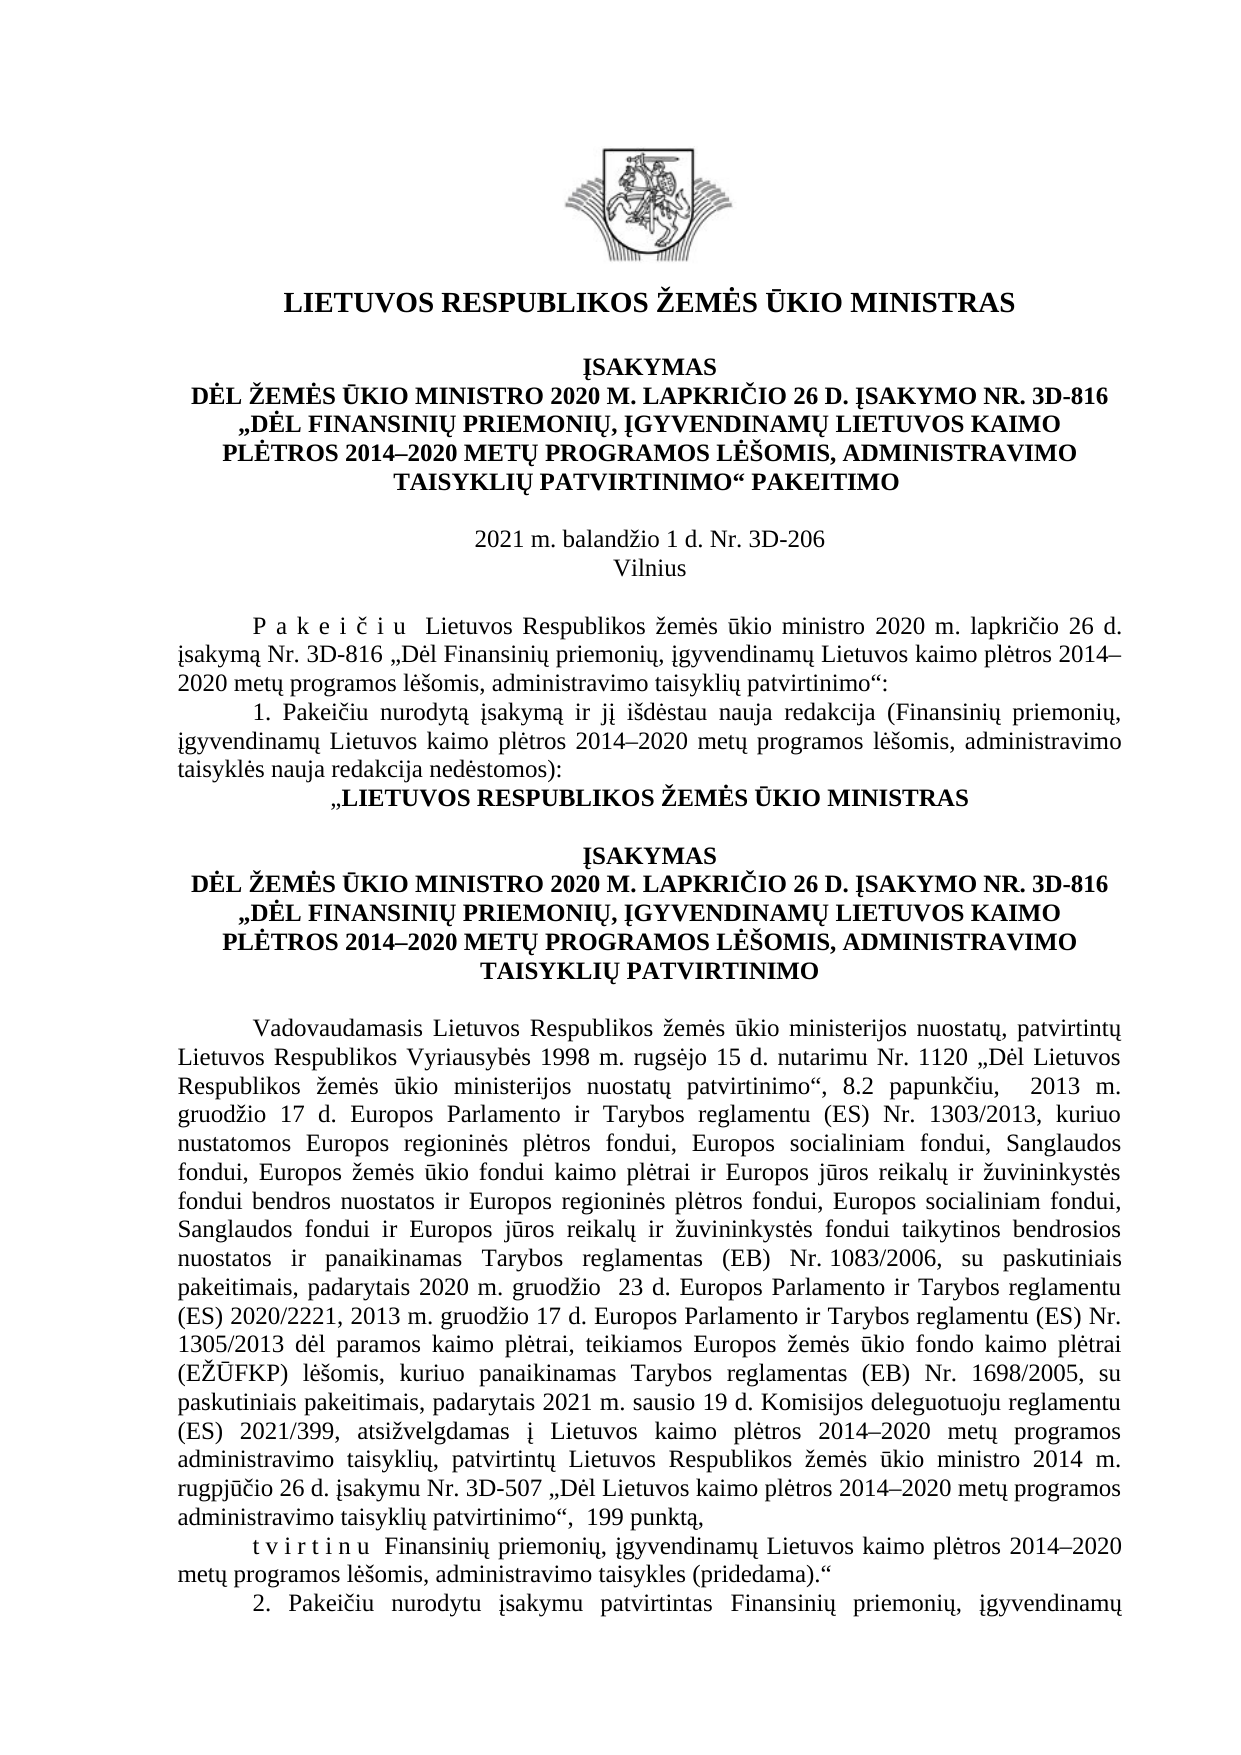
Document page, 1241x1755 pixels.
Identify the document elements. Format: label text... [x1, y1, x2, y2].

text 2021 m. balandžio 1 d. Nr. 3D-206 [177, 524, 1122, 553]
text DĖL ŽEMĖS ŪKIO MINISTRO 2020 M. LAPKRIČIO 26 D. ĮSAKYMO nR. 3d-816 „DĖL Finansinių priemonių, įgyvendinamų Lietuvos kaimo plėtros 2014–2020 metų programos lėšomis, administravimo taisyklių PATVIRTINIMO [177, 869, 1122, 984]
text 1. Pakeičiu nurodytą įsakymą ir jį išdėstau nauja redakcija (Finansinių priemonių, įgyvendinamų Lietuvos kaimo plėtros 2014–2020 metų programos lėšomis, administravimo taisyklės nauja redakcija nedėstomos): [177, 697, 1122, 783]
text tvirtinu Finansinių priemonių, įgyvendinamų Lietuvos kaimo plėtros 2014–2020 metų programos lėšomis, administravimo taisykles (pridedama).“ [177, 1531, 1122, 1588]
text ĮSAKYMAS [177, 841, 1122, 869]
text LIETUVOS RESPUBLIKOS ŽEMĖS ŪKIO MINISTRAS [177, 285, 1122, 318]
text 2. Pakeičiu nurodytu įsakymu patvirtintas Finansinių priemonių, įgyvendinamų [177, 1588, 1122, 1617]
text „LIETUVOS RESPUBLIKOS ŽEMĖS ŪKIO MINISTRAS [177, 783, 1122, 812]
text Vilnius [177, 553, 1122, 582]
text ĮSAKYMAS [177, 352, 1122, 381]
text P a k e i č i u Lietuvos Respublikos žemės ūkio ministro 2020 m. lapkričio 26 d. įsakymą Nr. 3D-816 „Dėl Finansinių priemonių, įgyvendinamų Lietuvos kaimo plėtros 2014–2020 metų programos lėšomis, administravimo taisyklių patvirtinimo“: [177, 611, 1122, 697]
text Vadovaudamasis Lietuvos Respublikos žemės ūkio ministerijos nuostatų, patvirtintų Lietuvos Respublikos Vyriausybės 1998 m. rugsėjo 15 d. nutarimu Nr. 1120 „Dėl Lietuvos Respublikos žemės ūkio ministerijos nuostatų patvirtinimo“, 8.2 papunkčiu, 2013 m. gruodžio 17 d. Europos Parlamento ir Tarybos reglamentu (ES) Nr. 1303/2013, kuriuo nustatomos Europos regioninės plėtros fondui, Europos socialiniam fondui, Sanglaudos fondui, Europos žemės ūkio fondui kaimo plėtrai ir Europos jūros reikalų ir žuvininkystės fondui bendros nuostatos ir Europos regioninės plėtros fondui, Europos socialiniam fondui, Sanglaudos fondui ir Europos jūros reikalų ir žuvininkystės fondui taikytinos bendrosios nuostatos ir panaikinamas Tarybos reglamentas (EB) Nr. 1083/2006, su paskutiniais pakeitimais, padarytais 2020 m. gruodžio 23 d. Europos Parlamento ir Tarybos reglamentu (ES) 2020/2221, 2013 m. gruodžio 17 d. Europos Parlamento ir Tarybos reglamentu (ES) Nr. 1305/2013 dėl paramos kaimo plėtrai, teikiamos Europos žemės ūkio fondo kaimo plėtrai (EŽŪFKP) lėšomis, kuriuo panaikinamas Tarybos reglamentas (EB) Nr. 1698/2005, su paskutiniais pakeitimais, padarytais 2021 m. sausio 19 d. Komisijos deleguotuoju reglamentu (ES) 2021/399, atsižvelgdamas į Lietuvos kaimo plėtros 2014–2020 metų programos administravimo taisyklių, patvirtintų Lietuvos Respublikos žemės ūkio ministro 2014 m. rugpjūčio 26 d. įsakymu Nr. 3D-507 „Dėl Lietuvos kaimo plėtros 2014–2020 metų programos administravimo taisyklių patvirtinimo“, 199 punktą, [177, 1013, 1122, 1531]
text DĖL ŽEMĖS ŪKIO MINISTRO 2020 M. LAPKRIČIO 26 D. ĮSAKYMO nR. 3d-816 „DĖL Finansinių priemonių, įgyvendinamų Lietuvos kaimo plėtros 2014–2020 metų programos lėšomis, administravimo taisyklių PATVIRTINIMO“ PAKEITIMO [177, 381, 1122, 496]
